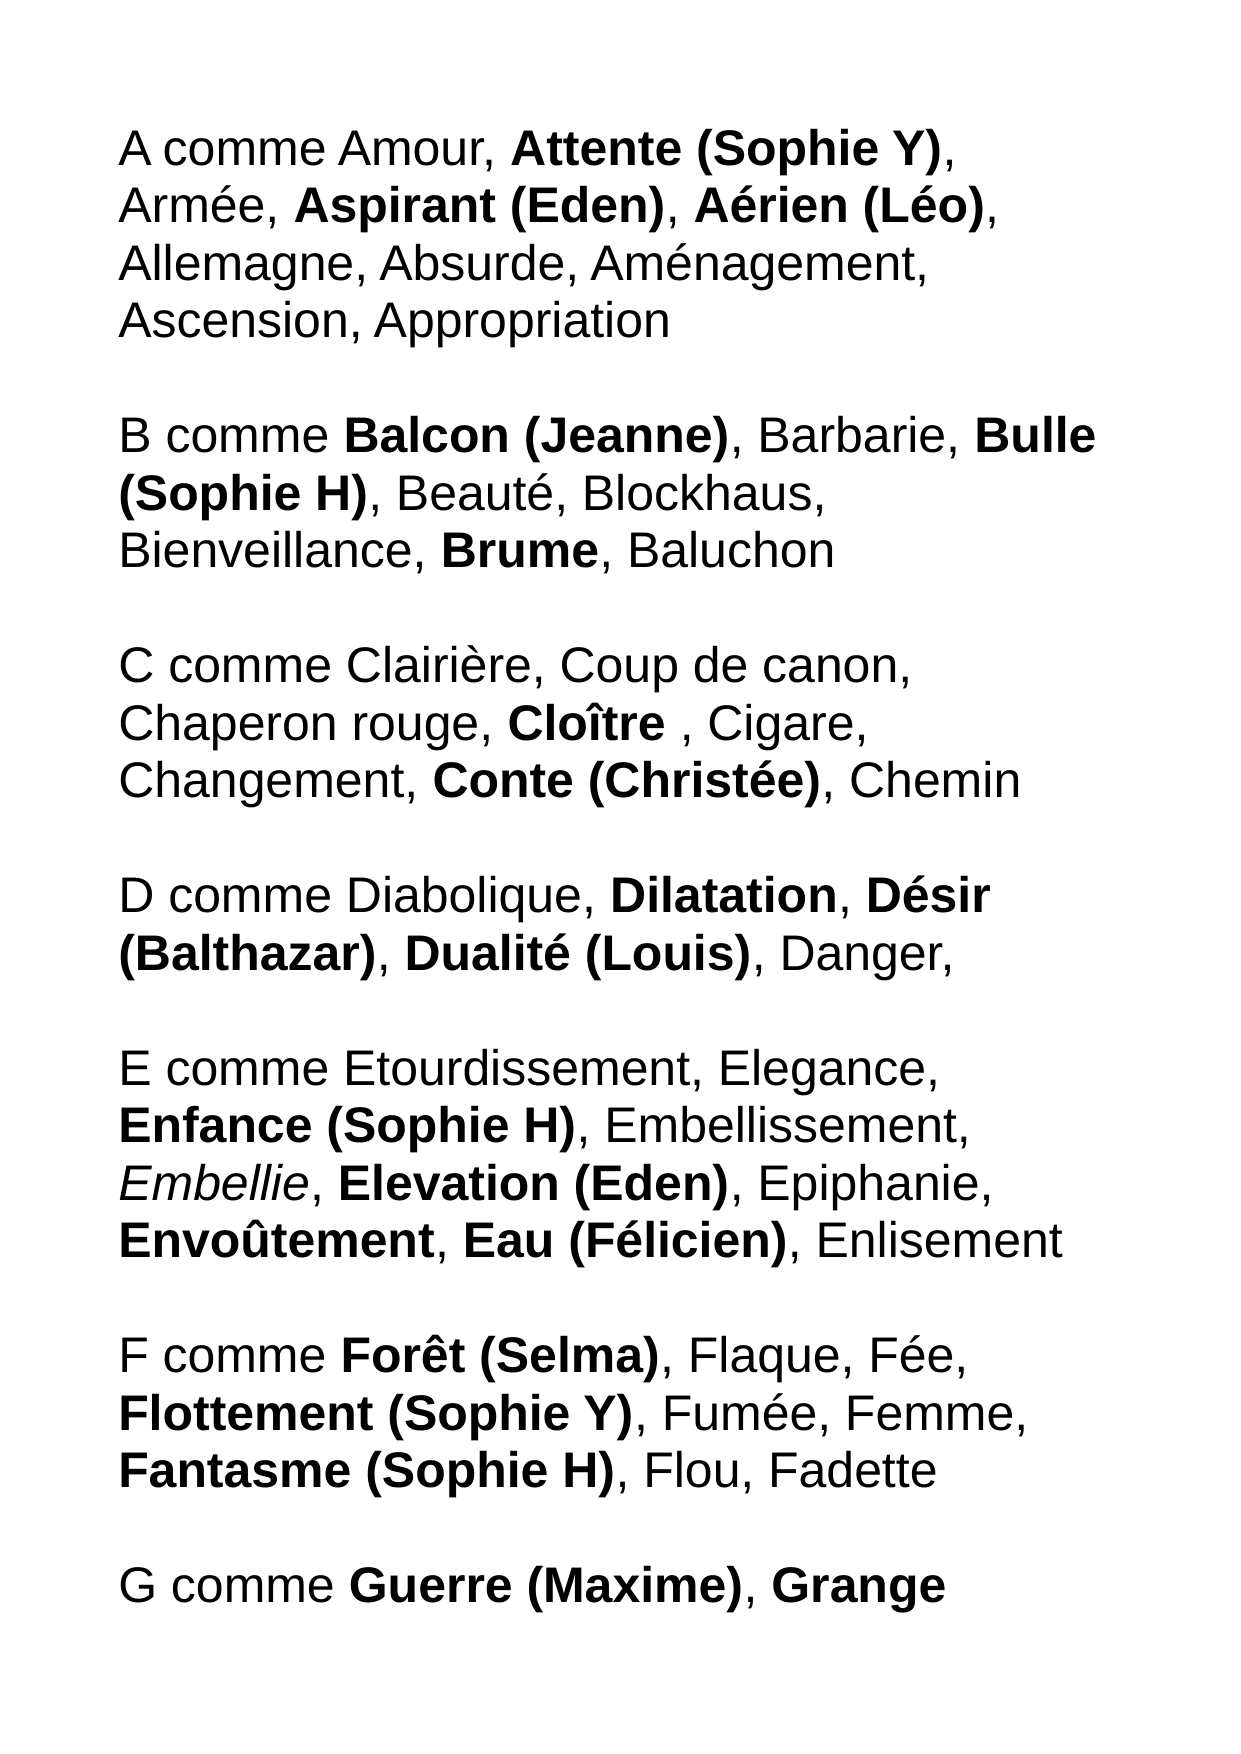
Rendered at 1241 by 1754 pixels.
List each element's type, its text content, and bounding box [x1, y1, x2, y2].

text C comme Clairière, Coup de canon, Chaperon rouge, Cloître , Cigare, Changement, Conte (Christée), Chemin [118, 636, 1122, 808]
text A comme Amour, Attente (Sophie Y), Armée, Aspirant (Eden), Aérien (Léo), Allemagne, Absurde, Aménagement, Ascension, Appropriation [118, 118, 1122, 348]
text B comme Balcon (Jeanne), Barbarie, Bulle (Sophie H), Beauté, Blockhaus, Bienveillance, Brume, Baluchon [118, 406, 1122, 578]
text F comme Forêt (Selma), Flaque, Fée, Flottement (Sophie Y), Fumée, Femme, Fantasme (Sophie H), Flou, Fadette [118, 1326, 1122, 1498]
text G comme Guerre (Maxime), Grange [118, 1556, 1122, 1613]
text E comme Etourdissement, Elegance, Enfance (Sophie H), Embellissement, Embellie, Elevation (Eden), Epiphanie, Envoûtement, Eau (Félicien), Enlisement [118, 1038, 1122, 1268]
text D comme Diabolique, Dilatation, Désir (Balthazar), Dualité (Louis), Danger, [118, 866, 1122, 981]
